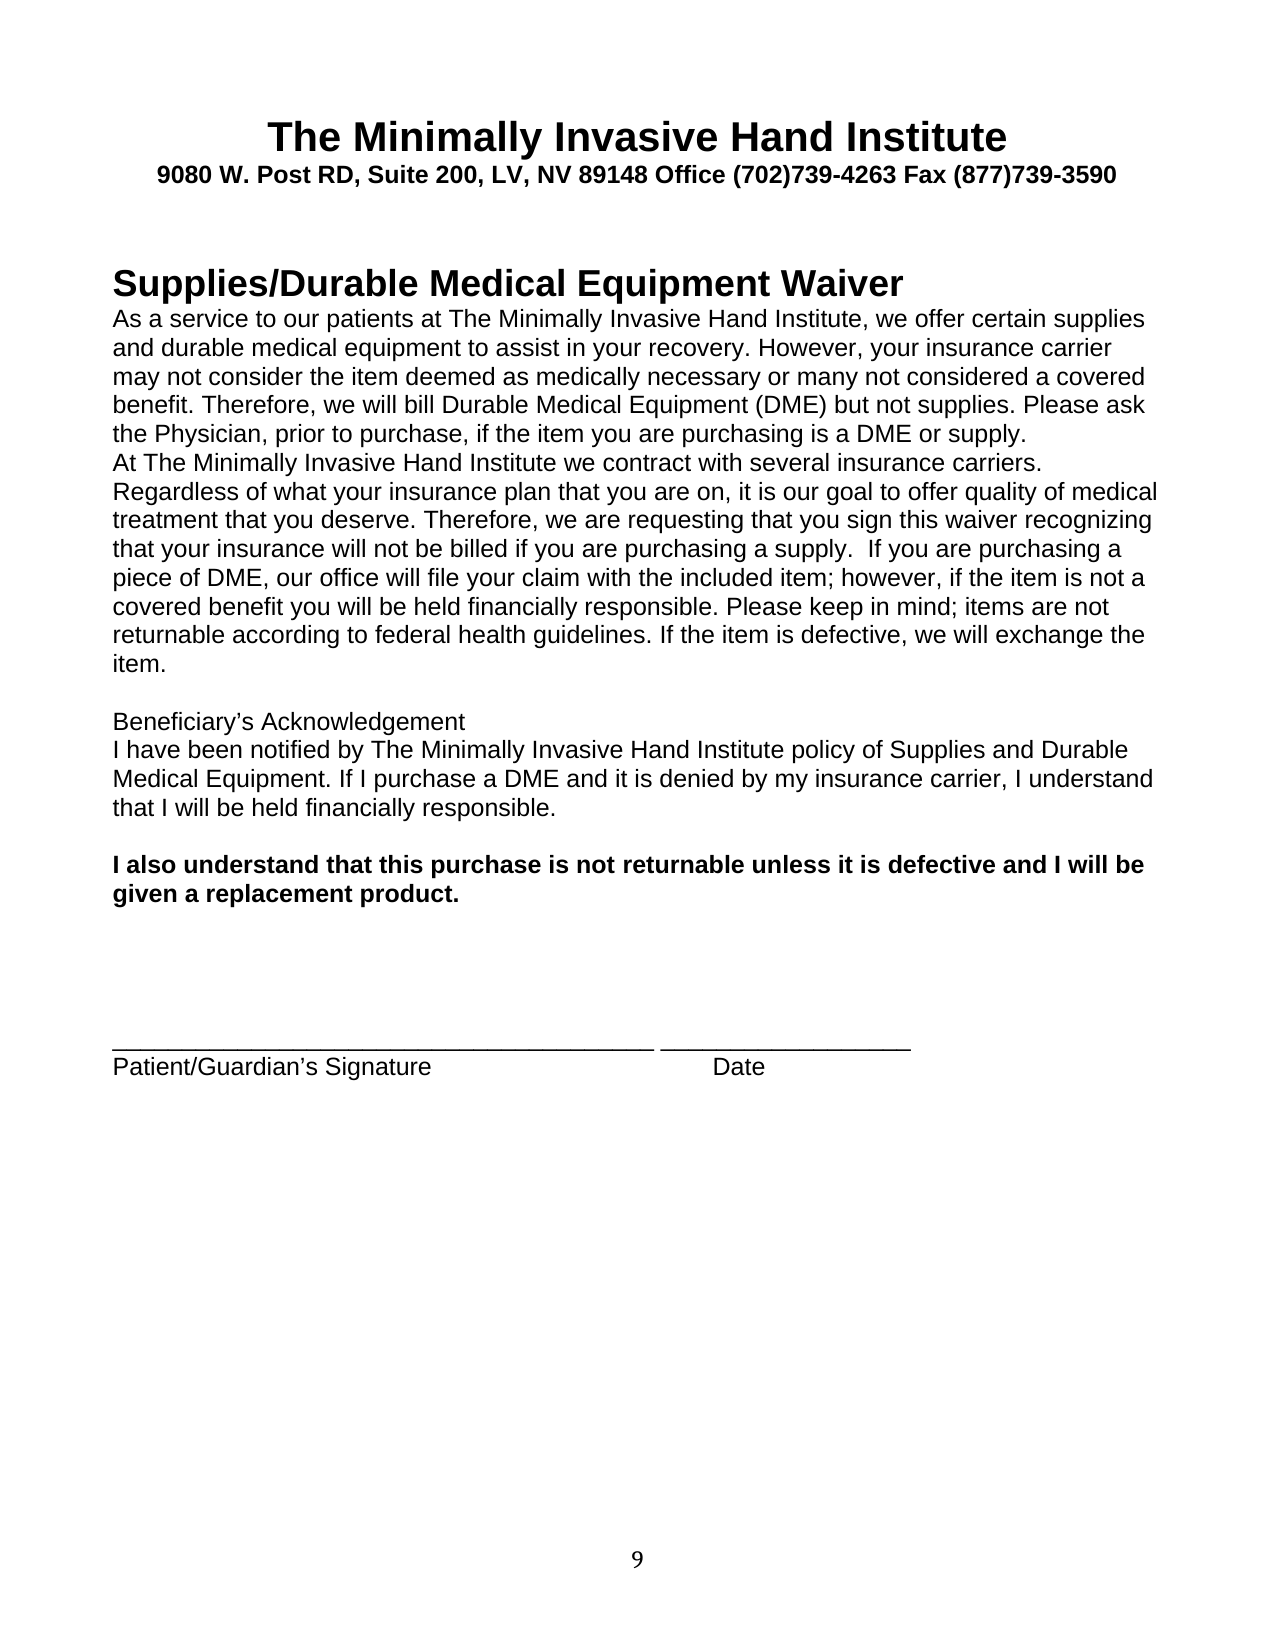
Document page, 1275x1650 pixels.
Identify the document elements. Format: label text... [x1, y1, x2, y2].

text 9080 W. Post RD, Suite 200, LV, NV 89148 Office (702)739-4263 Fax (877)739-3590 [112, 160, 1162, 189]
text Beneficiary’s Acknowledgement [112, 707, 1162, 735]
text _______________________________________ __________________ [112, 1023, 1162, 1052]
text As a service to our patients at The Minimally Invasive Hand Institute, we offer certain supplies and durable medical equipment to assist in your recovery. However, your insurance carrier may not consider the item deemed as medically necessary or many not considered a covered benefit. Therefore, we will bill Durable Medical Equipment (DME) but not supplies. Please ask the Physician, prior to purchase, if the item you are purchasing is a DME or supply. [112, 304, 1162, 448]
text At The Minimally Invasive Hand Institute we contract with several insurance carriers. Regardless of what your insurance plan that you are on, it is our goal to offer quality of medical treatment that you deserve. Therefore, we are requesting that you sign this waiver recognizing that your insurance will not be billed if you are purchasing a supply. If you are purchasing a piece of DME, our office will file your claim with the included item; however, if the item is not a covered benefit you will be held financially responsible. Please keep in mind; items are not returnable according to federal health guidelines. If the item is defective, we will exchange the item. [112, 448, 1162, 678]
text Supplies/Durable Medical Equipment Waiver [112, 261, 1162, 304]
text Patient/Guardian’s Signature Date [112, 1052, 1162, 1080]
text The Minimally Invasive Hand Institute [112, 112, 1162, 160]
text I also understand that this purchase is not returnable unless it is defective and I will be given a replacement product. [112, 850, 1162, 908]
text I have been notified by The Minimally Invasive Hand Institute policy of Supplies and Durable Medical Equipment. If I purchase a DME and it is denied by my insurance carrier, I understand that I will be held financially responsible. [112, 735, 1162, 822]
